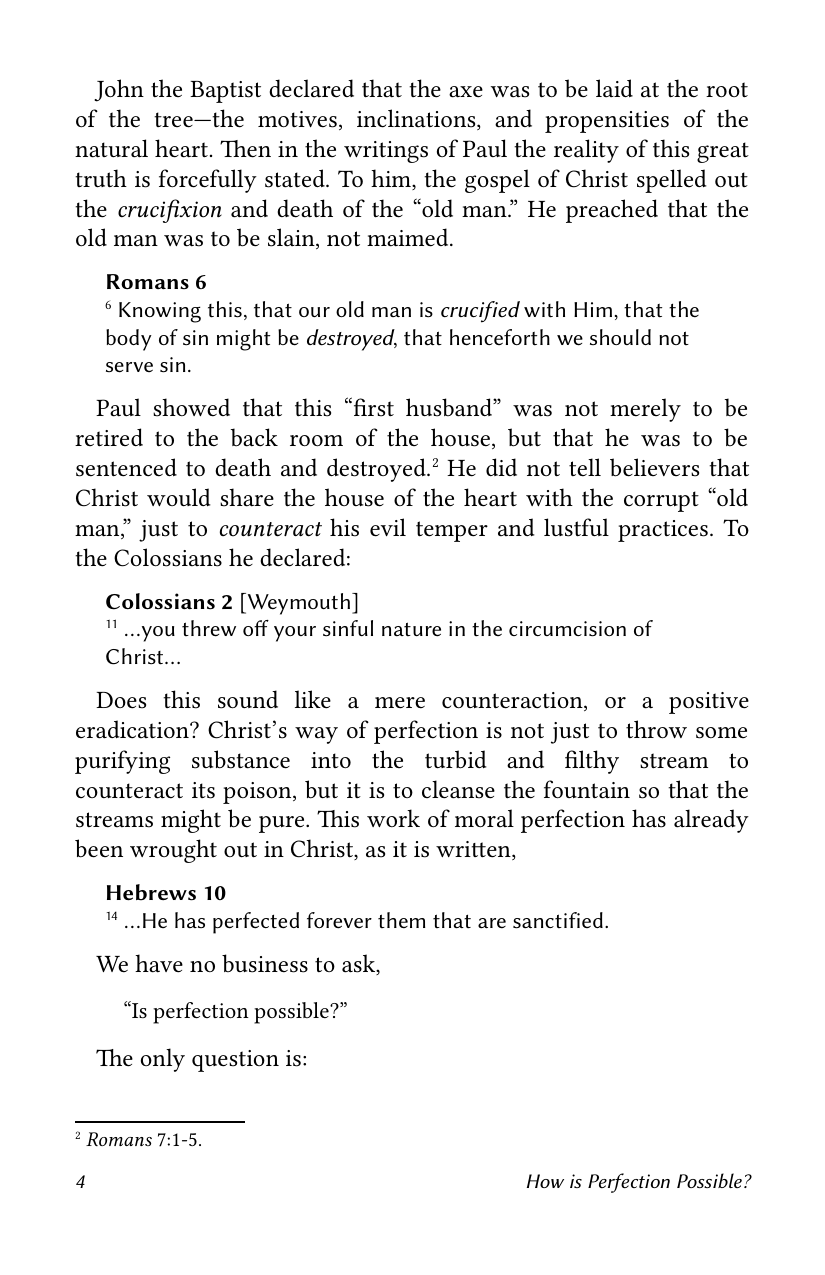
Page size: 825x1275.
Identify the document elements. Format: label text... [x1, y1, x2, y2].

text Does this sound like a mere counteraction, or a positive eradication? Christ’s way of perfection is not just to throw some purifying substance into the turbid and filthy stream to counteract its poison, but it is to cleanse the fountain so that the streams might be pure. This work of moral perfection has already been wrought out in Christ, as it is written, [75, 686, 750, 864]
text 14 ...He has perfected forever them that are sanctified. [105, 908, 720, 934]
text The only question is: [75, 1044, 750, 1072]
text Paul showed that this “first husband” was not merely to be retired to the back room of the house, but that he was to be sentenced to death and destroyed. He did not tell believers that Christ would share the house of the heart with the corrupt “old man,” just to counteract his evil temper and lustful practices. To the Colossians he declared: [75, 394, 750, 572]
text Romans 6 [105, 269, 750, 296]
text 11 ...you threw off your sinful nature in the circumcision of Christ... [105, 616, 720, 670]
text “Is perfection possible?” [105, 998, 720, 1024]
text Romans 7:1-5. [75, 1128, 750, 1152]
text 6 Knowing this, that our old man is crucified with Him, that the body of sin might be destroyed, that henceforth we should not serve sin. [105, 297, 720, 378]
text John the Baptist declared that the axe was to be laid at the root of the tree—the motives, inclinations, and propensities of the natural heart. Then in the writings of Paul the reality of this great truth is forcefully stated. To him, the gospel of Christ spelled out the crucifixion and death of the “old man.” He preached that the old man was to be slain, not maimed. [75, 75, 750, 253]
text Colossians 2 [Weymouth] [105, 588, 750, 615]
text We have no business to ask, [75, 950, 750, 979]
text Hebrews 10 [105, 880, 750, 906]
